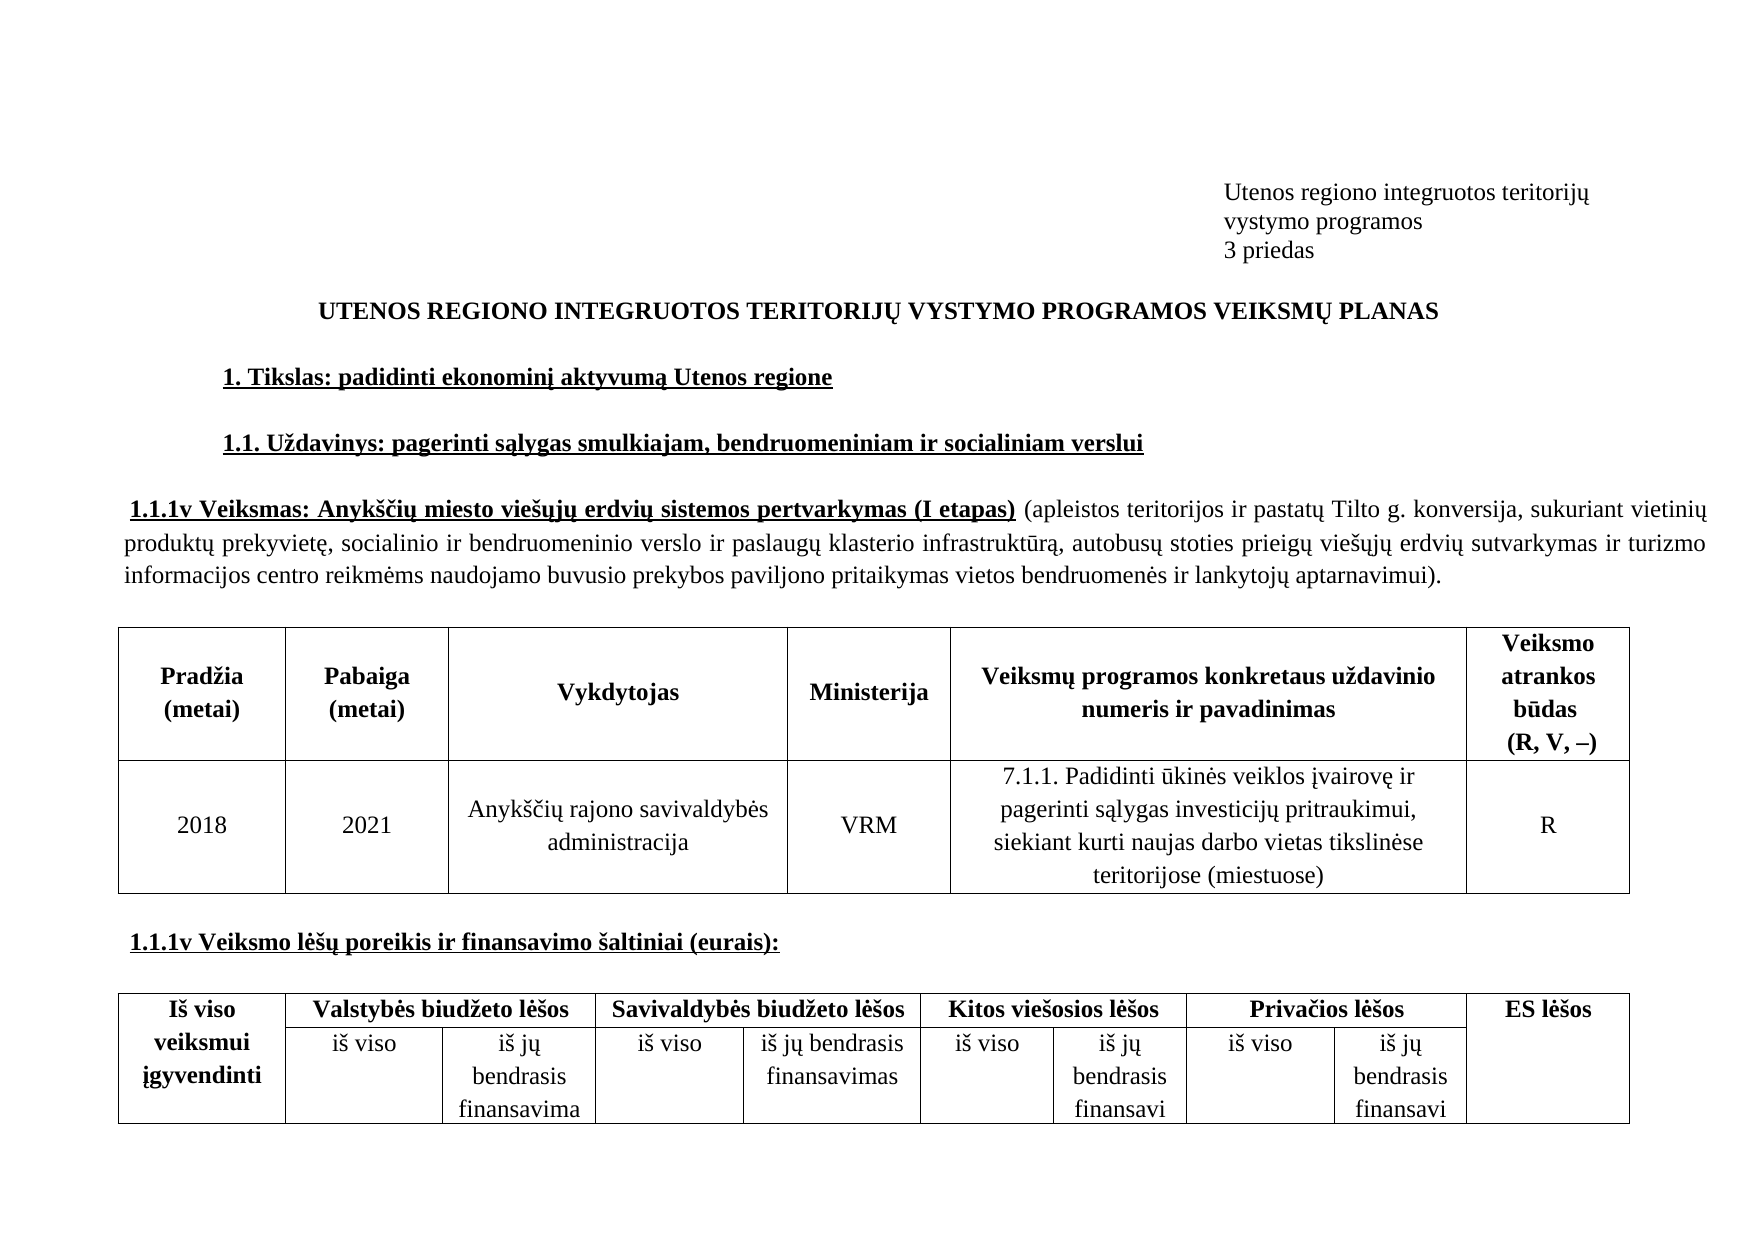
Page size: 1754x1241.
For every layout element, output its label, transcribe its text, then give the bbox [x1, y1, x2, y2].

table_cell VRM [788, 761, 950, 893]
table_cell iš viso [596, 1028, 743, 1123]
text 3 priedas [1223, 235, 1639, 263]
table_cell iš jų bendrasis finansavima [443, 1028, 595, 1123]
table_cell 2021 [286, 761, 448, 893]
table_cell Anykščių rajono savivaldybės administracija [449, 761, 787, 893]
text UTENOS REGIONO INTEGRUOTOS TERITORIJŲ VYSTYMO PROGRAMOS VEIKSMŲ PLANAS [118, 296, 1639, 325]
table_cell Iš viso veiksmui įgyvendinti [119, 994, 285, 1123]
table_cell Pradžia (metai) [119, 628, 285, 760]
table_cell iš jų bendrasis finansavi [1054, 1028, 1186, 1123]
table_header [1373, 363, 1550, 428]
table_cell Vykdytojas [449, 628, 787, 760]
table_cell iš viso [286, 1028, 442, 1123]
table_header 1. Tikslas: padidinti ekonominį aktyvumą Utenos regione [128, 363, 1373, 428]
table_cell iš jų bendrasis finansavimas [744, 1028, 920, 1123]
table_cell [1629, 893, 1633, 993]
text Utenos regiono integruotos teritorijų [1223, 177, 1639, 206]
table_header [1629, 495, 1633, 540]
table_cell 2018 [119, 761, 285, 893]
table_cell iš jų bendrasis finansavi [1335, 1028, 1466, 1123]
table_cell Ministerija [788, 628, 950, 760]
table_cell Veiksmo atrankos būdas (R, V, –) [1467, 628, 1629, 760]
table_cell ES lėšos [1467, 994, 1629, 1123]
table_cell R [1467, 761, 1629, 893]
table_cell Kitos viešosios lėšos [921, 994, 1186, 1027]
table_header [1629, 541, 1633, 627]
table_cell iš viso [921, 1028, 1053, 1123]
table_cell Valstybės biudžeto lėšos [286, 994, 595, 1027]
table_cell 1.1.1v Veiksmo lėšų poreikis ir finansavimo šaltiniai (eurais): [118, 894, 1629, 993]
table_cell Savivaldybės biudžeto lėšos [596, 994, 920, 1027]
table_cell 1.1. Uždavinys: pagerinti sąlygas smulkiajam, bendruomeniniam ir socialiniam verslui [128, 429, 1550, 462]
table_cell 7.1.1. Padidinti ūkinės veiklos įvairovę ir pagerinti sąlygas investicijų pritraukimui, siekiant kurti naujas darbo vietas tikslinėse teritorijose (miestuose) [951, 761, 1466, 893]
table_cell Pabaiga (metai) [286, 628, 448, 760]
table_header 1.1.1v Veiksmas: Anykščių miesto viešųjų erdvių sistemos pertvarkymas (I etapas) (apleistos teritorijos ir pastatų Tilto g. konversija, sukuriant vietinių produktų prekyvietę, socialinio ir bendruomeninio verslo ir paslaugų klasterio infrastruktūrą, autobusų stoties prieigų viešųjų erdvių sutvarkymas ir turizmo informacijos centro reikmėms naudojamo buvusio prekybos paviljono pritaikymas vietos bendruomenės ir lankytojų aptarnavimui). [118, 495, 1629, 627]
table_cell iš viso [1187, 1028, 1334, 1123]
table_cell Privačios lėšos [1187, 994, 1466, 1027]
table_cell Veiksmų programos konkretaus uždavinio numeris ir pavadinimas [951, 628, 1466, 760]
text vystymo programos [1223, 206, 1639, 235]
